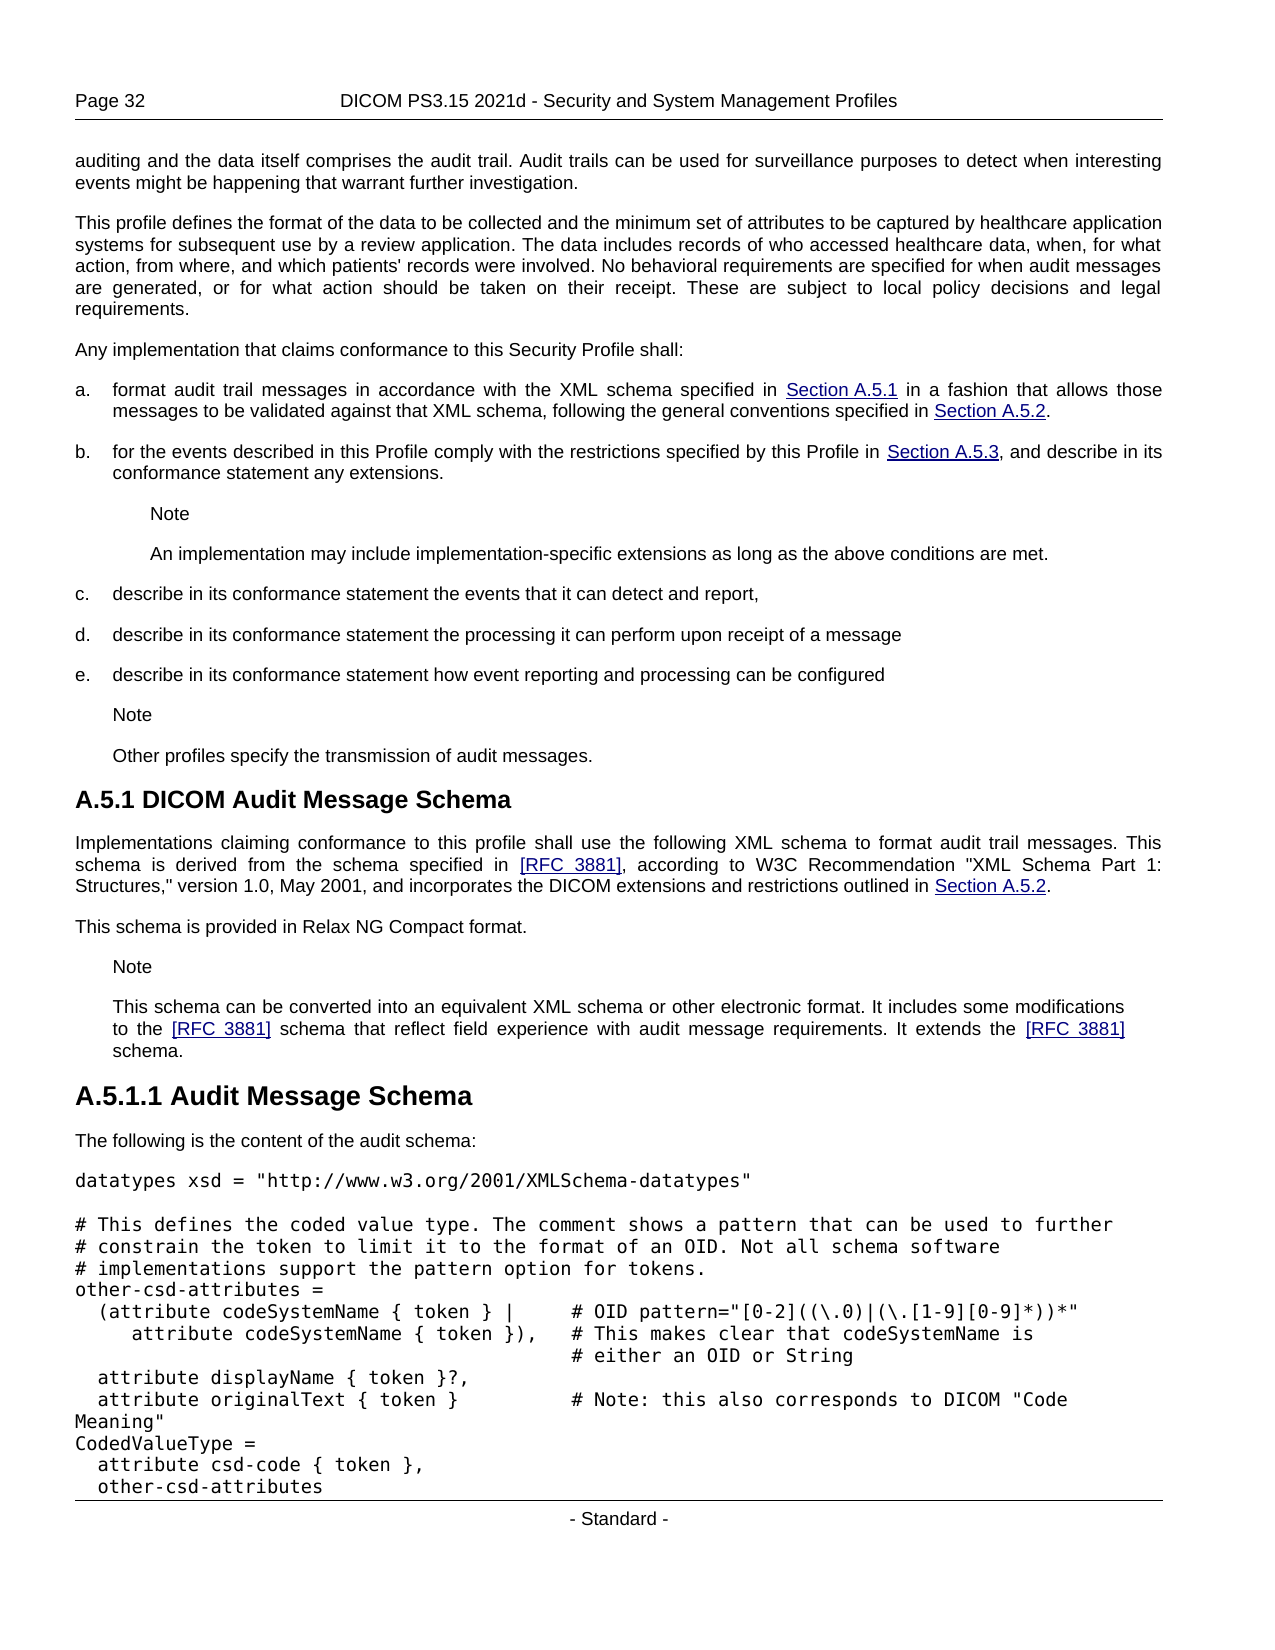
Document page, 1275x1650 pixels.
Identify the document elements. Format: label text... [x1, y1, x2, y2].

text d. describe in its conformance statement the processing it can perform upon receipt of a message [75, 623, 1162, 645]
text c. describe in its conformance statement the events that it can detect and report, [75, 583, 1162, 605]
text This schema can be converted into an equivalent XML schema or other electronic format. It includes some modifications to the [RFC 3881] schema that reflect field experience with audit message requirements. It extends the [RFC 3881] schema. [112, 996, 1125, 1061]
text A.5.1 DICOM Audit Message Schema [75, 785, 1162, 813]
text This schema is provided in Relax NG Compact format. [75, 916, 1162, 937]
text datatypes xsd = "http://www.w3.org/2001/XMLSchema-datatypes" # This defines the coded value type. The comment shows a pattern that can be used to further # constrain the token to limit it to the format of an OID. Not all schema software # implementations support the pattern option for tokens. other-csd-attributes = (attribute codeSystemName { token } | # OID pattern="[0-2]((\.0)|(\.[1-9][0-9]*))*" attribute codeSystemName { token }), # This makes clear that codeSystemName is # either an OID or String attribute displayName { token }?, attribute originalText { token } # Note: this also corresponds to DICOM "Code Meaning" CodedValueType = attribute csd-code { token }, other-csd-attributes [75, 1170, 1162, 1498]
text auditing and the data itself comprises the audit trail. Audit trails can be used for surveillance purposes to detect when interesting events might be happening that warrant further investigation. [75, 150, 1162, 193]
text Note [112, 704, 1125, 726]
text Note [150, 502, 1125, 524]
text Other profiles specify the transmission of audit messages. [112, 744, 1125, 766]
text An implementation may include implementation-specific extensions as long as the above conditions are met. [150, 543, 1125, 564]
text e. describe in its conformance statement how event reporting and processing can be configured [75, 664, 1162, 685]
text A.5.1.1 Audit Message Schema [75, 1080, 1162, 1111]
text Note [112, 956, 1125, 977]
text This profile defines the format of the data to be collected and the minimum set of attributes to be captured by healthcare application systems for subsequent use by a review application. The data includes records of who accessed healthcare data, when, for what action, from where, and which patients' records were involved. No behavioral requirements are specified for when audit messages are generated, or for what action should be taken on their receipt. These are subject to local policy decisions and legal requirements. [75, 212, 1162, 320]
text b. for the events described in this Profile comply with the restrictions specified by this Profile in Section A.5.3, and describe in its conformance statement any extensions. [75, 441, 1162, 484]
text The following is the content of the audit schema: [75, 1130, 1162, 1151]
text Implementations claiming conformance to this profile shall use the following XML schema to format audit trail messages. This schema is derived from the schema specified in [RFC 3881], according to W3C Recommendation "XML Schema Part 1: Structures," version 1.0, May 2001, and incorporates the DICOM extensions and restrictions outlined in Section A.5.2. [75, 832, 1162, 897]
text a. format audit trail messages in accordance with the XML schema specified in Section A.5.1 in a fashion that allows those messages to be validated against that XML schema, following the general conventions specified in Section A.5.2. [75, 379, 1162, 422]
text Any implementation that claims conformance to this Security Profile shall: [75, 338, 1162, 360]
